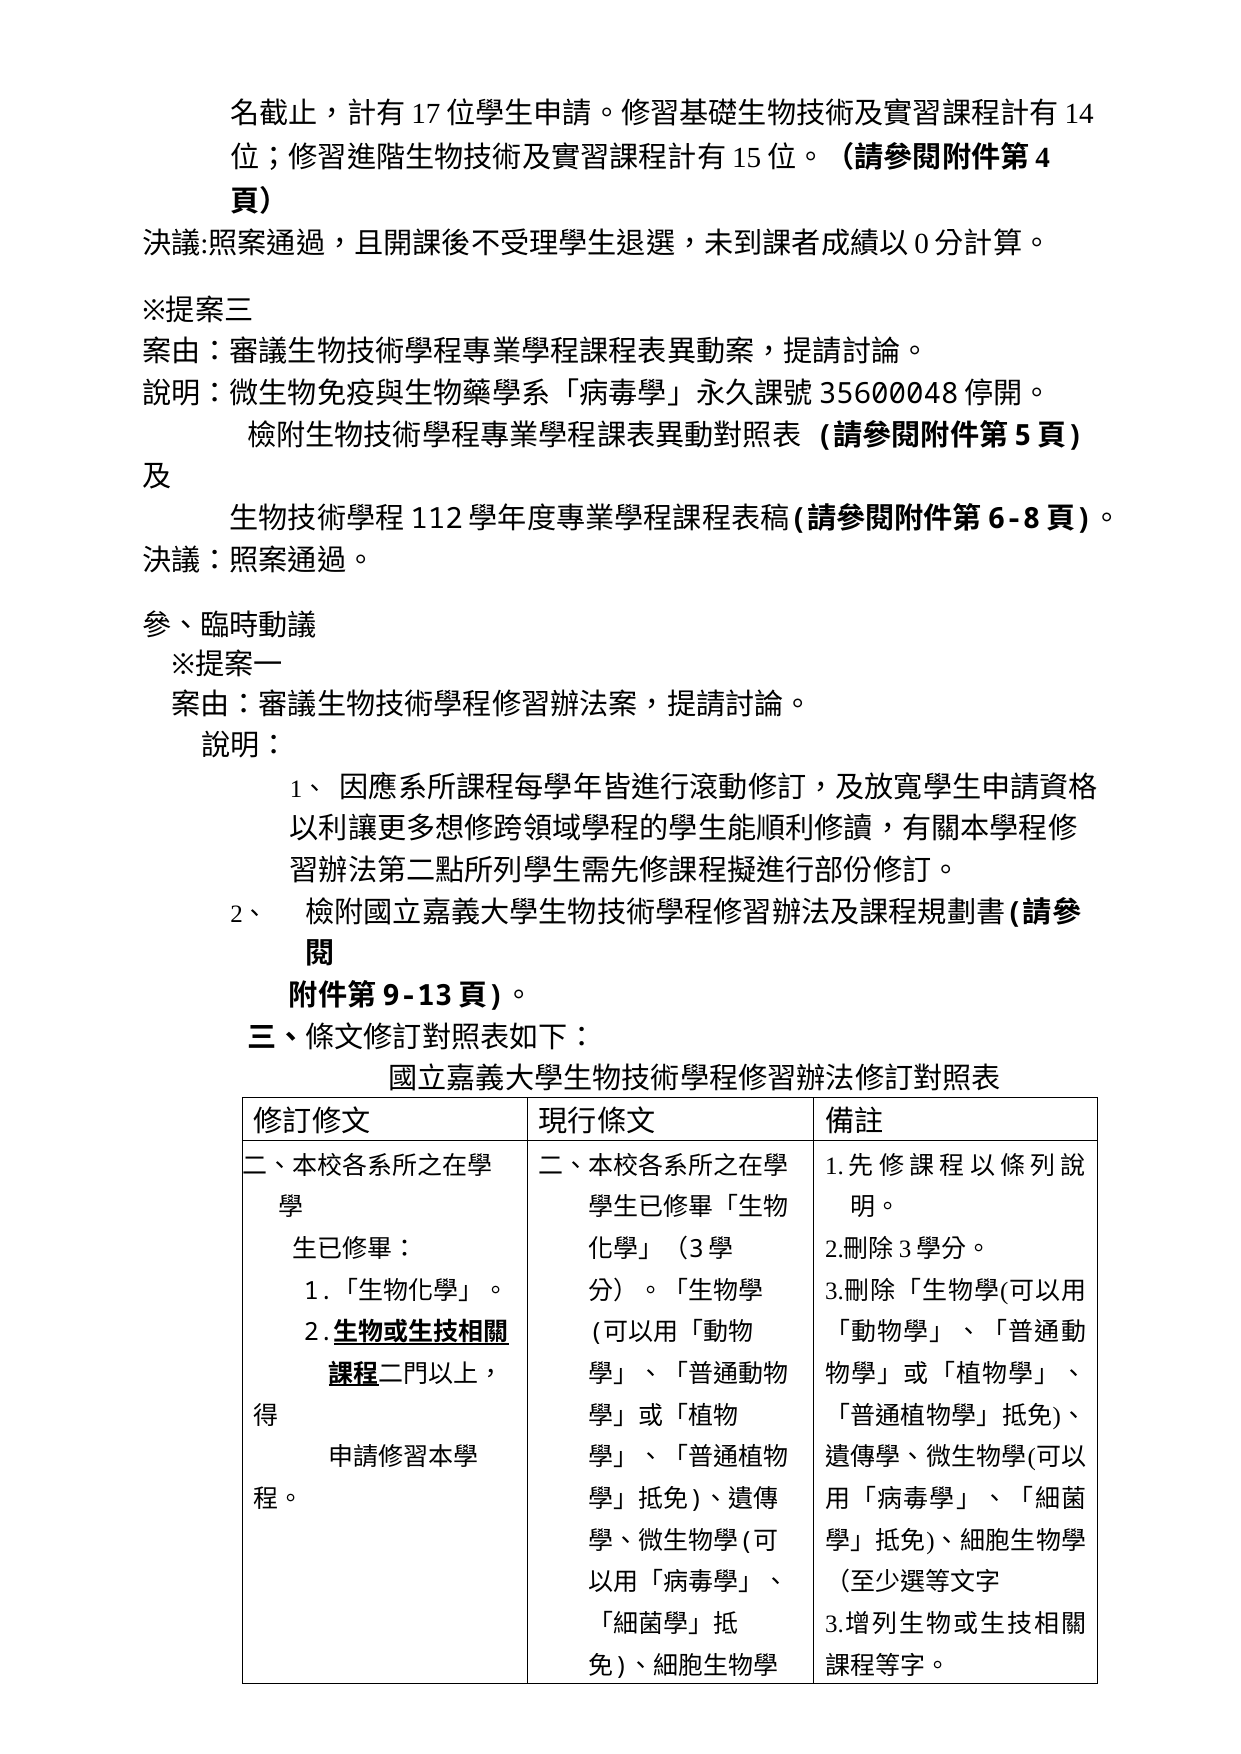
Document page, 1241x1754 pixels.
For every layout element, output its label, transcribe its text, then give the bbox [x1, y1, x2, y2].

list 因應系所課程每學年皆進行滾動修訂，及放寬學生申請資格以利讓更多想修跨領域學程的學生能順利修讀，有關本學程修習辦法第二點所列學生需先修課程擬進行部份修訂。 [289, 764, 1098, 889]
list 檢附國立嘉義大學生物技術學程修習辦法及課程規劃書(請參閱 [230, 889, 1098, 972]
text 說明： [201, 722, 1098, 764]
text 國立嘉義大學生物技術學程修習辦法修訂對照表 [242, 1055, 1098, 1097]
text 案由：審議生物技術學程修習辦法案，提請討論。 [142, 682, 1098, 722]
text 決議：照案通過。 [142, 537, 1098, 578]
table_header 修訂修文 [243, 1098, 527, 1140]
text 生物技術學程112學年度專業學程課程表稿(請參閱附件第6-8頁)。 [142, 495, 1098, 537]
text 案由：審議生物技術學程專業學程課程表異動案，提請討論。 [142, 328, 1098, 370]
text 參、臨時動議 [142, 603, 1098, 643]
text 決議:照案通過，且開課後不受理學生退選，未到課者成績以0分計算。 [142, 220, 1098, 262]
text 三、條文修訂對照表如下： [142, 1014, 1098, 1055]
list 名截止，計有17位學生申請。修習基礎生物技術及實習課程計有14位；修習進階生物技術及實習課程計有15位。（請參閱附件第4頁） [171, 89, 1098, 220]
text 檢附生物技術學程專業學程課表異動對照表 (請參閱附件第5頁)及 [142, 412, 1098, 495]
text 附件第9-13頁)。 [230, 972, 1098, 1014]
text 說明：微生物免疫與生物藥學系「病毒學」永久課號35600048停開。 [142, 370, 1098, 412]
table_header 備註 [814, 1098, 1097, 1140]
text ※提案三 [142, 287, 1098, 328]
table_cell 二、本校各系所之在學學 生已修畢： 1.「生物化學」。 2.生物或生技相關 課程二門以上，得 申請修習本學程。 [243, 1141, 527, 1682]
text ※提案一 [142, 643, 1098, 682]
table_cell 1.先修課程以條列說明。 2.刪除3學分。 3.刪除「生物學(可以用「動物學」、「普通動物學」或「植物學」、「普通植物學」抵免)、遺傳學、微生物學(可以用「病毒學」、「細菌學」抵免)、細胞生物學（至少選等文字 3.增列生物或生技相關課程等字。 [814, 1141, 1097, 1682]
table_header 現行條文 [528, 1098, 813, 1140]
table_cell 二、本校各系所之在學學生已修畢「生物化學」（3學分）。「生物學(可以用「動物學」、「普通動物學」或「植物學」、「普通植物學」抵免)、遺傳學、微生物學(可以用「病毒學」、「細菌學」抵免)、細胞生物學 [528, 1141, 813, 1682]
